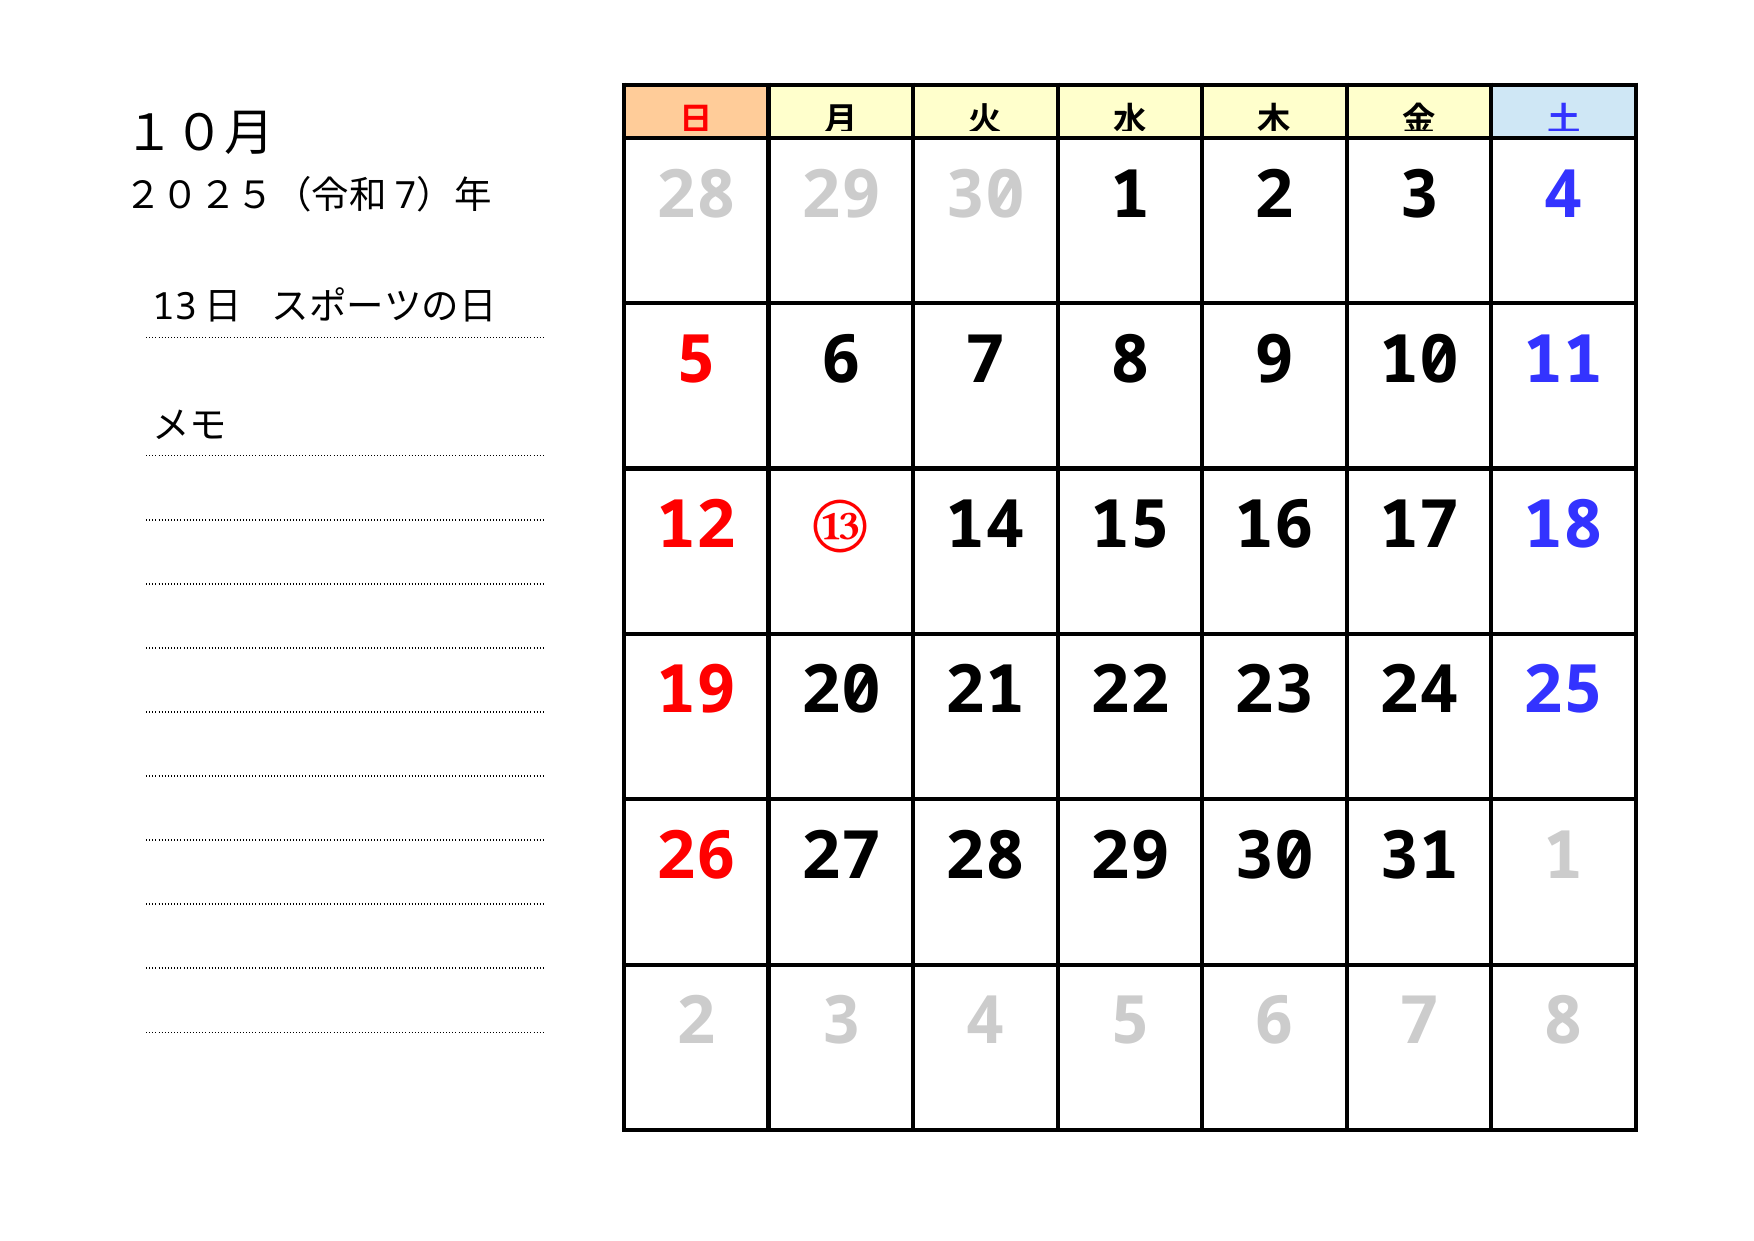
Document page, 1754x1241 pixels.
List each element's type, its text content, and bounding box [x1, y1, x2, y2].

table_cell 5 [1060, 967, 1200, 1128]
table_cell 8 [1060, 305, 1200, 466]
table_cell 6 [771, 305, 911, 466]
table_cell 23 [1204, 636, 1345, 797]
table_cell ⑬ [771, 471, 911, 632]
table_cell 19 [626, 636, 766, 797]
table_cell 22 [1060, 636, 1200, 797]
table_cell [146, 839, 546, 903]
table_cell 9 [1204, 305, 1345, 466]
table_cell [146, 455, 546, 519]
table_header スポーツの日 [266, 271, 546, 336]
table_cell 12 [626, 471, 766, 632]
table_header 水 [1060, 87, 1200, 136]
table_cell [146, 775, 546, 839]
table_cell 11 [1493, 305, 1634, 466]
table_cell 10 [1349, 305, 1489, 466]
table_header 月 [771, 87, 911, 136]
table_cell 17 [1349, 471, 1489, 632]
table_cell 26 [626, 801, 766, 962]
table_header 火 [915, 87, 1056, 136]
table_cell [146, 647, 546, 711]
table_cell 30 [1204, 801, 1345, 962]
table_cell 2 [1204, 140, 1345, 301]
table_cell 6 [1204, 967, 1345, 1128]
table_cell [146, 903, 546, 967]
table_cell 18 [1493, 471, 1634, 632]
table_cell 8 [1493, 967, 1634, 1128]
table_cell [146, 711, 546, 775]
table_cell 16 [1204, 471, 1345, 632]
table_cell 1 [1060, 140, 1200, 301]
table_cell [146, 583, 546, 647]
table_cell [146, 519, 546, 583]
table_cell 29 [1060, 801, 1200, 962]
table_cell 24 [1349, 636, 1489, 797]
table_cell 30 [915, 140, 1056, 301]
table_cell 7 [1349, 967, 1489, 1128]
table_cell 28 [626, 140, 766, 301]
table_cell 28 [915, 801, 1056, 962]
table_cell 3 [1349, 140, 1489, 301]
table_cell 2 [626, 967, 766, 1128]
table_header 木 [1204, 87, 1345, 136]
table_header [574, 83, 622, 1128]
table_header 13日 [146, 271, 266, 336]
table_header 日 [626, 87, 766, 136]
table_cell 21 [915, 636, 1056, 797]
table_cell 4 [1493, 140, 1634, 301]
table_cell 15 [1060, 471, 1200, 632]
table_cell 25 [1493, 636, 1634, 797]
table_cell 1 [1493, 801, 1634, 962]
table_cell 7 [915, 305, 1056, 466]
table_cell 27 [771, 801, 911, 962]
table_header メモ [146, 389, 546, 455]
table_cell 5 [626, 305, 766, 466]
table_cell [146, 967, 546, 1031]
table_cell 29 [771, 140, 911, 301]
table_cell 14 [915, 471, 1056, 632]
table_cell 4 [915, 967, 1056, 1128]
table_header 土 [1493, 87, 1634, 136]
table_cell 31 [1349, 801, 1489, 962]
table_header 金 [1349, 87, 1489, 136]
table_header １０月 ２０２５（令和7）年 [118, 83, 573, 1128]
table_cell 3 [771, 967, 911, 1128]
table_cell 20 [771, 636, 911, 797]
